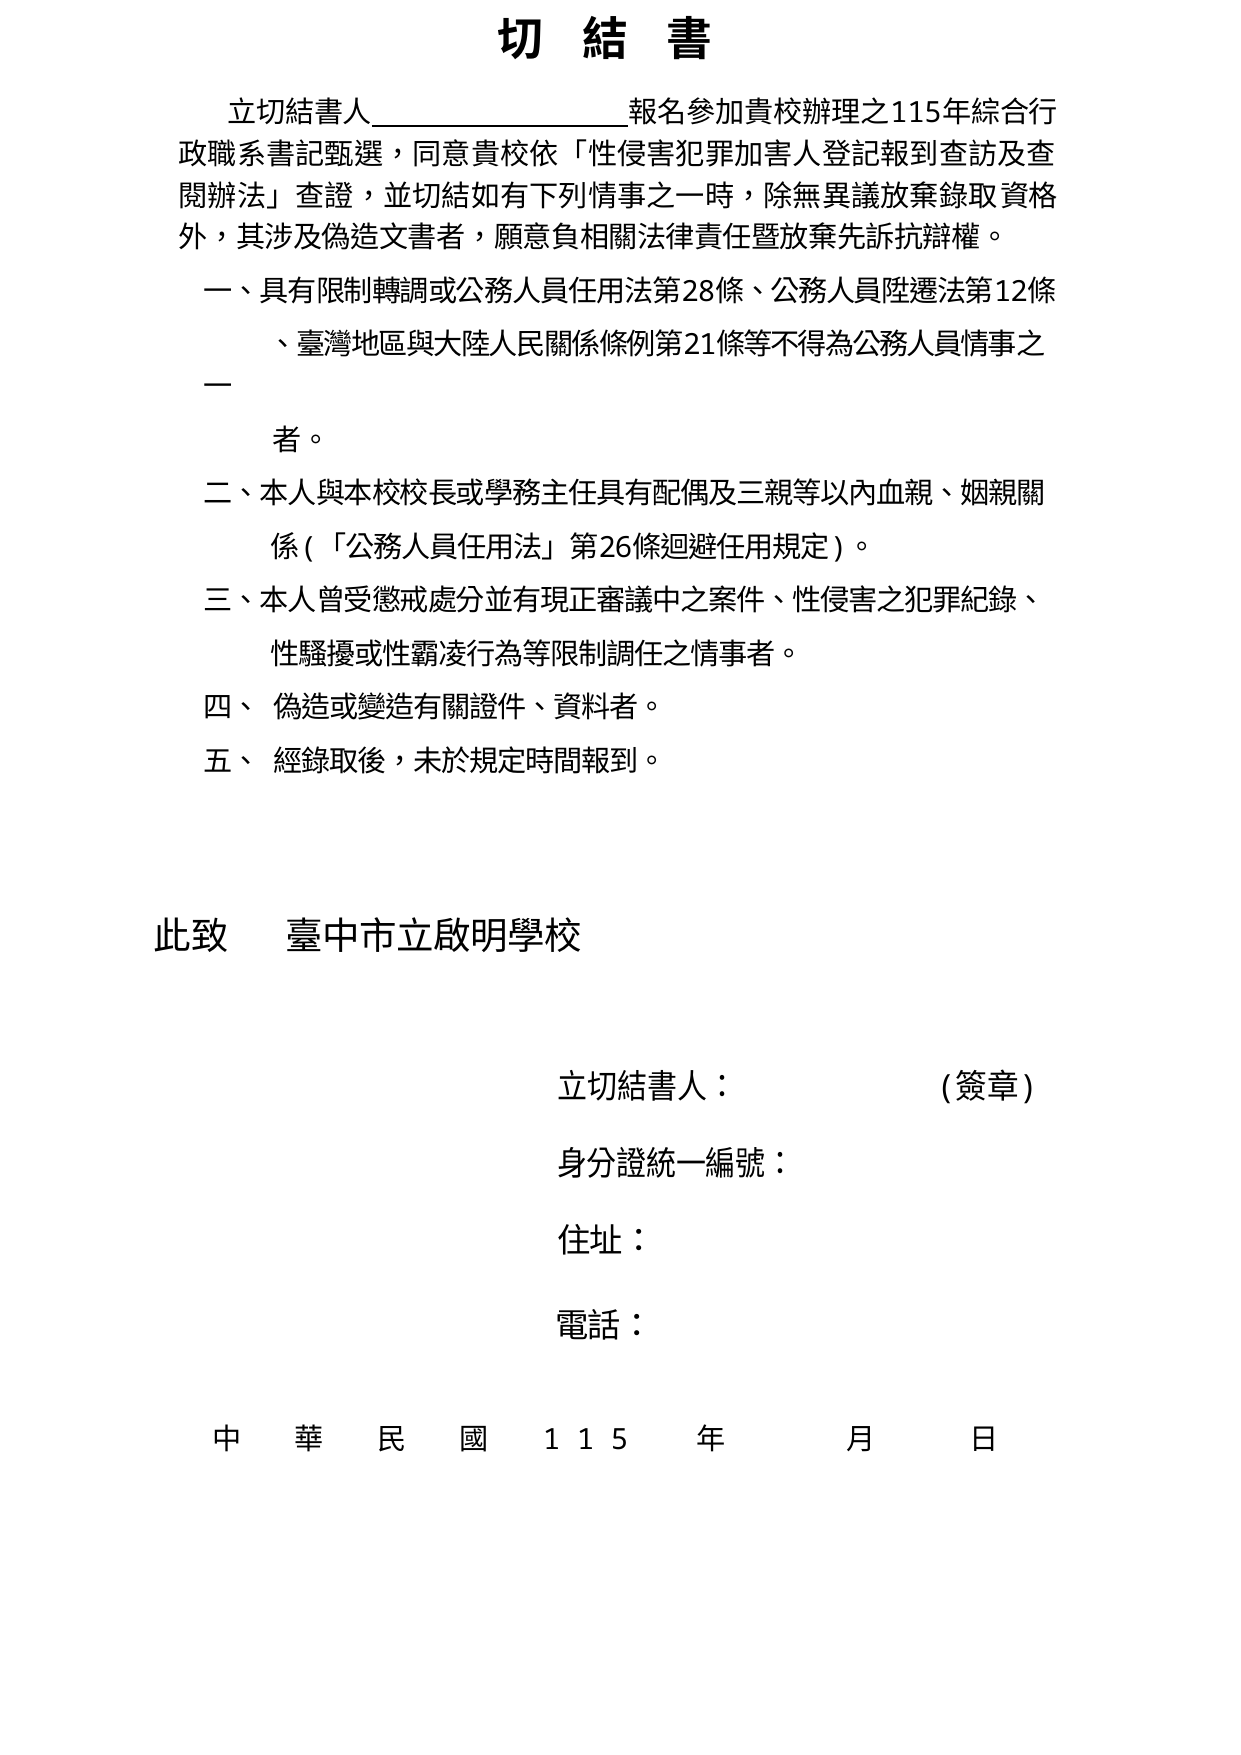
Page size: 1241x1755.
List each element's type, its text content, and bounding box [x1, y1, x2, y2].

text 五、 經錄取後，未於規定時間報到。 [204, 738, 1063, 779]
text 一、具有限制轉調或公務人員任用法第28條、公務人員陞遷法第12條 [204, 268, 1063, 309]
text 立切結書人 報名參加貴校辦理之115年綜合行政職系書記甄選，同意貴校依「性侵害犯罪加害人登記報到查訪及查閱辦法」查證，並切結如有下列情事之一時，除無異議放棄錄取資格外，其涉及偽造文書者，願意負相關法律責任暨放棄先訴抗辯權。 [178, 89, 1058, 256]
text 者。 [204, 417, 1063, 458]
text 、臺灣地區與大陸人民關係條例第21條等不得為公務人員情事之一 [204, 321, 1063, 405]
text 電話： [555, 1299, 1063, 1347]
text 三、本人曾受懲戒處分並有現正審議中之案件、性侵害之犯罪紀錄、 [204, 577, 1063, 619]
text 切 結 書 [148, 0, 1063, 69]
text 此致 臺中市立啟明學校 [153, 906, 1063, 961]
text 四、 偽造或變造有關證件、資料者。 [204, 684, 1063, 726]
text 性騷擾或性霸凌行為等限制調任之情事者。 [204, 631, 1063, 672]
text 立切結書人： (簽章) [557, 1059, 1063, 1108]
text 中 華 民 國 1 1 5 年 月 日 [148, 1416, 1063, 1458]
text 身分證統一編號：住址： [557, 1136, 810, 1262]
text 二、本人與本校校長或學務主任具有配偶及三親等以內血親、姻親關 [204, 470, 1063, 512]
text 係(「公務人員任用法」第26條迴避任用規定)。 [204, 524, 1063, 565]
